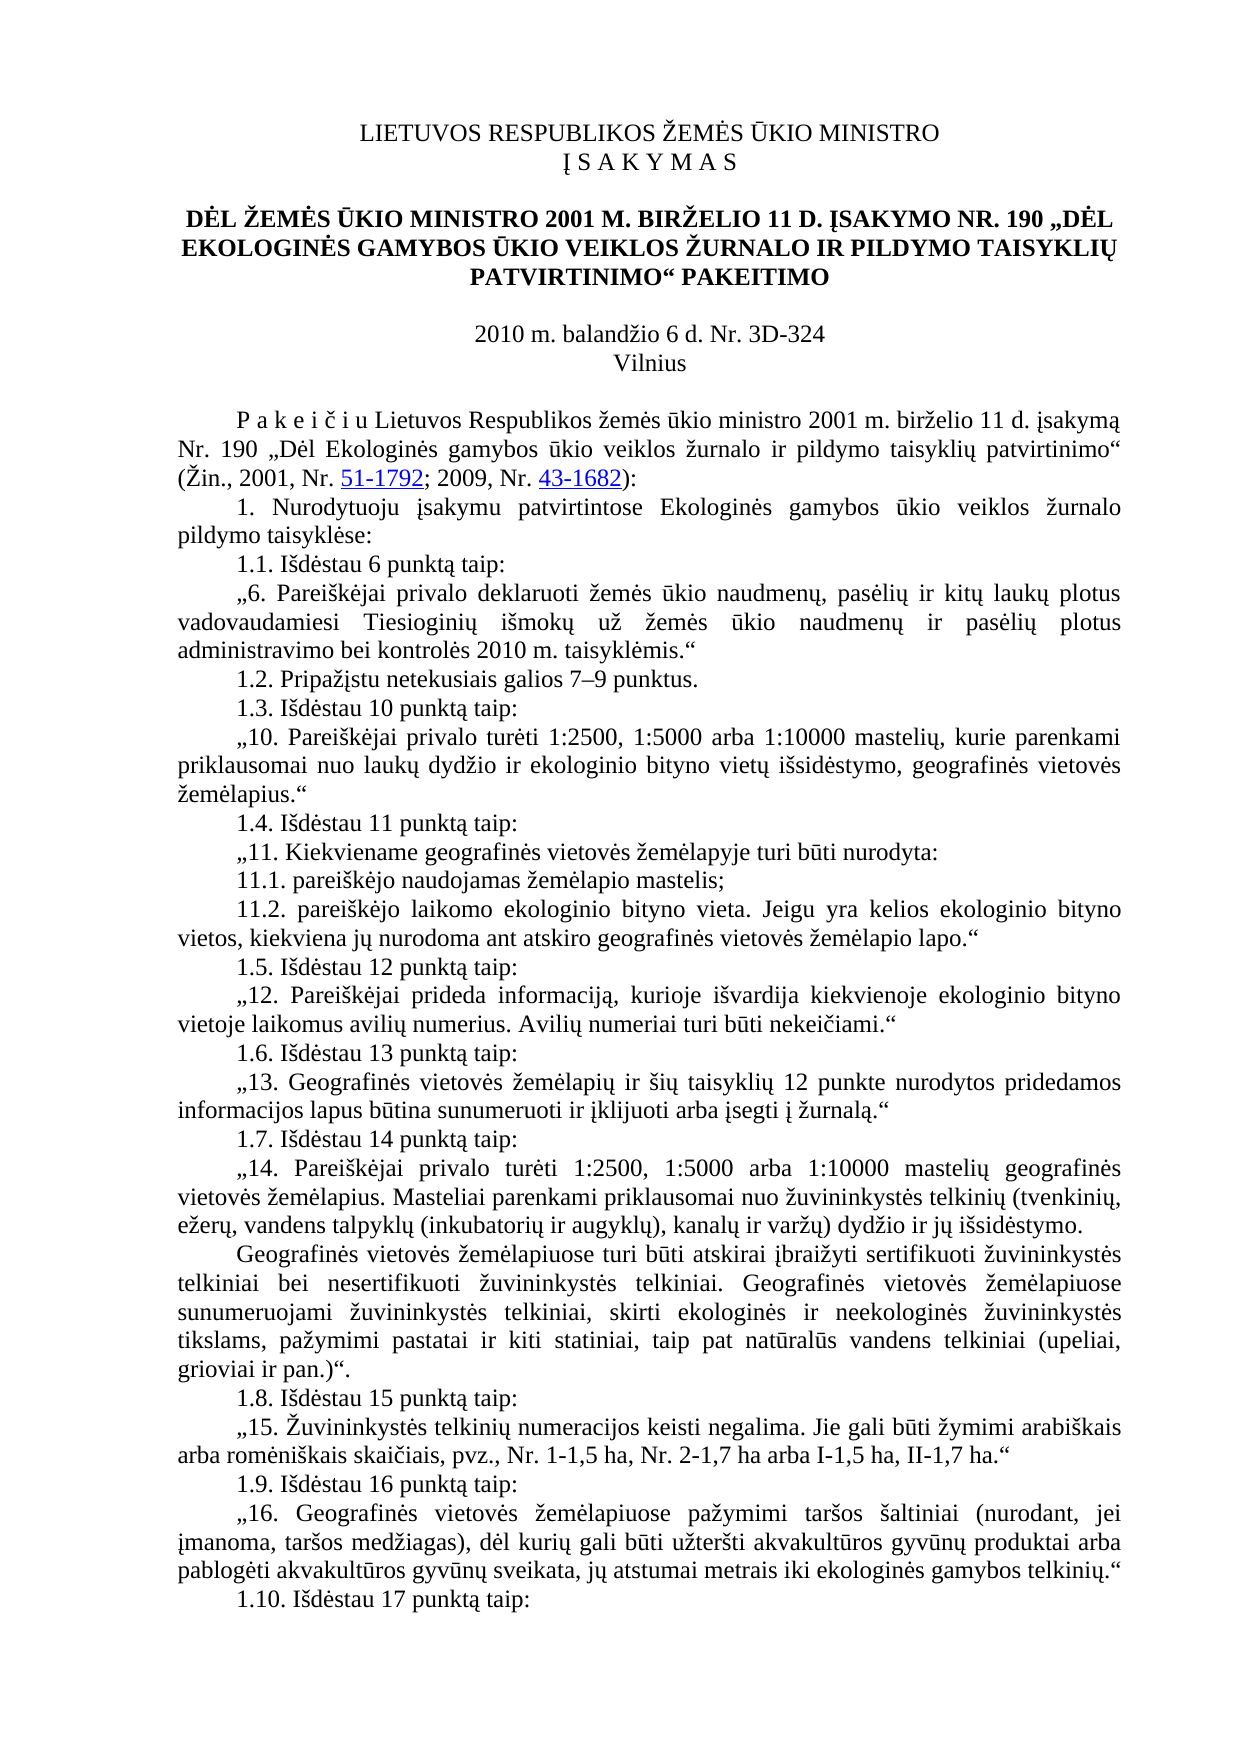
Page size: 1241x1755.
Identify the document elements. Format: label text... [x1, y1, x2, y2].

text „15. Žuvininkystės telkinių numeracijos keisti negalima. Jie gali būti žymimi arabiškais arba romėniškais skaičiais, pvz., Nr. 1-1,5 ha, Nr. 2-1,7 ha arba I-1,5 ha, II-1,7 ha.“ [177, 1412, 1122, 1469]
text 1.5. Išdėstau 12 punktą taip: [177, 952, 1122, 981]
text „16. Geografinės vietovės žemėlapiuose pažymimi taršos šaltiniai (nurodant, jei įmanoma, taršos medžiagas), dėl kurių gali būti užteršti akvakultūros gyvūnų produktai arba pablogėti akvakultūros gyvūnų sveikata, jų atstumai metrais iki ekologinės gamybos telkinių.“ [177, 1498, 1122, 1584]
text 1.3. Išdėstau 10 punktą taip: [177, 693, 1122, 722]
text 1.8. Išdėstau 15 punktą taip: [177, 1383, 1122, 1412]
text 1.1. Išdėstau 6 punktą taip: [177, 549, 1122, 578]
text „14. Pareiškėjai privalo turėti 1:2500, 1:5000 arba 1:10000 mastelių geografinės vietovės žemėlapius. Masteliai parenkami priklausomai nuo žuvininkystės telkinių (tvenkinių, ežerų, vandens talpyklų (inkubatorių ir augyklų), kanalų ir varžų) dydžio ir jų išsidėstymo. [177, 1153, 1122, 1239]
text 11.2. pareiškėjo laikomo ekologinio bityno vieta. Jeigu yra kelios ekologinio bityno vietos, kiekviena jų nurodoma ant atskiro geografinės vietovės žemėlapio lapo.“ [177, 894, 1122, 952]
text Geografinės vietovės žemėlapiuose turi būti atskirai įbraižyti sertifikuoti žuvininkystės telkiniai bei nesertifikuoti žuvininkystės telkiniai. Geografinės vietovės žemėlapiuose sunumeruojami žuvininkystės telkiniai, skirti ekologinės ir neekologinės žuvininkystės tikslams, pažymimi pastatai ir kiti statiniai, taip pat natūralūs vandens telkiniai (upeliai, grioviai ir pan.)“. [177, 1239, 1122, 1383]
text LIETUVOS RESPUBLIKOS ŽEMĖS ŪKIO MINISTRO [177, 118, 1122, 147]
text Į S A K Y M A S [177, 147, 1122, 176]
text „11. Kiekviename geografinės vietovės žemėlapyje turi būti nurodyta: [177, 837, 1122, 866]
text 1. Nurodytuoju įsakymu patvirtintose Ekologinės gamybos ūkio veiklos žurnalo pildymo taisyklėse: [177, 492, 1122, 549]
text Vilnius [177, 348, 1122, 377]
text 1.10. Išdėstau 17 punktą taip: [177, 1584, 1122, 1613]
text „12. Pareiškėjai prideda informaciją, kurioje išvardija kiekvienoje ekologinio bityno vietoje laikomus avilių numerius. Avilių numeriai turi būti nekeičiami.“ [177, 981, 1122, 1038]
text P a k e i č i u Lietuvos Respublikos žemės ūkio ministro 2001 m. birželio 11 d. įsakymą Nr. 190 „Dėl Ekologinės gamybos ūkio veiklos žurnalo ir pildymo taisyklių patvirtinimo“ (Žin., 2001, Nr. 51-1792; 2009, Nr. 43-1682): [177, 406, 1122, 492]
text „13. Geografinės vietovės žemėlapių ir šių taisyklių 12 punkte nurodytos pridedamos informacijos lapus būtina sunumeruoti ir įklijuoti arba įsegti į žurnalą.“ [177, 1067, 1122, 1124]
text 1.4. Išdėstau 11 punktą taip: [177, 808, 1122, 837]
text 2010 m. balandžio 6 d. Nr. 3D-324 [177, 319, 1122, 348]
text 1.6. Išdėstau 13 punktą taip: [177, 1038, 1122, 1067]
text „6. Pareiškėjai privalo deklaruoti žemės ūkio naudmenų, pasėlių ir kitų laukų plotus vadovaudamiesi Tiesioginių išmokų už žemės ūkio naudmenų ir pasėlių plotus administravimo bei kontrolės 2010 m. taisyklėmis.“ [177, 578, 1122, 664]
text 1.9. Išdėstau 16 punktą taip: [177, 1469, 1122, 1498]
text 1.7. Išdėstau 14 punktą taip: [177, 1124, 1122, 1153]
text „10. Pareiškėjai privalo turėti 1:2500, 1:5000 arba 1:10000 mastelių, kurie parenkami priklausomai nuo laukų dydžio ir ekologinio bityno vietų išsidėstymo, geografinės vietovės žemėlapius.“ [177, 722, 1122, 808]
text DĖL ŽEMĖS ŪKIO MINISTRO 2001 M. BIRŽELIO 11 D. ĮSAKYMO Nr. 190 „DĖL EKOLOGINĖS GAMYBOS ŪKIO VEIKLOS ŽURNALO IR PILDYMO TAISYKLIŲ PATVIRTINIMO“ PAKEITIMO [177, 204, 1122, 291]
text 11.1. pareiškėjo naudojamas žemėlapio mastelis; [177, 866, 1122, 894]
text 1.2. Pripažįstu netekusiais galios 7–9 punktus. [177, 664, 1122, 693]
